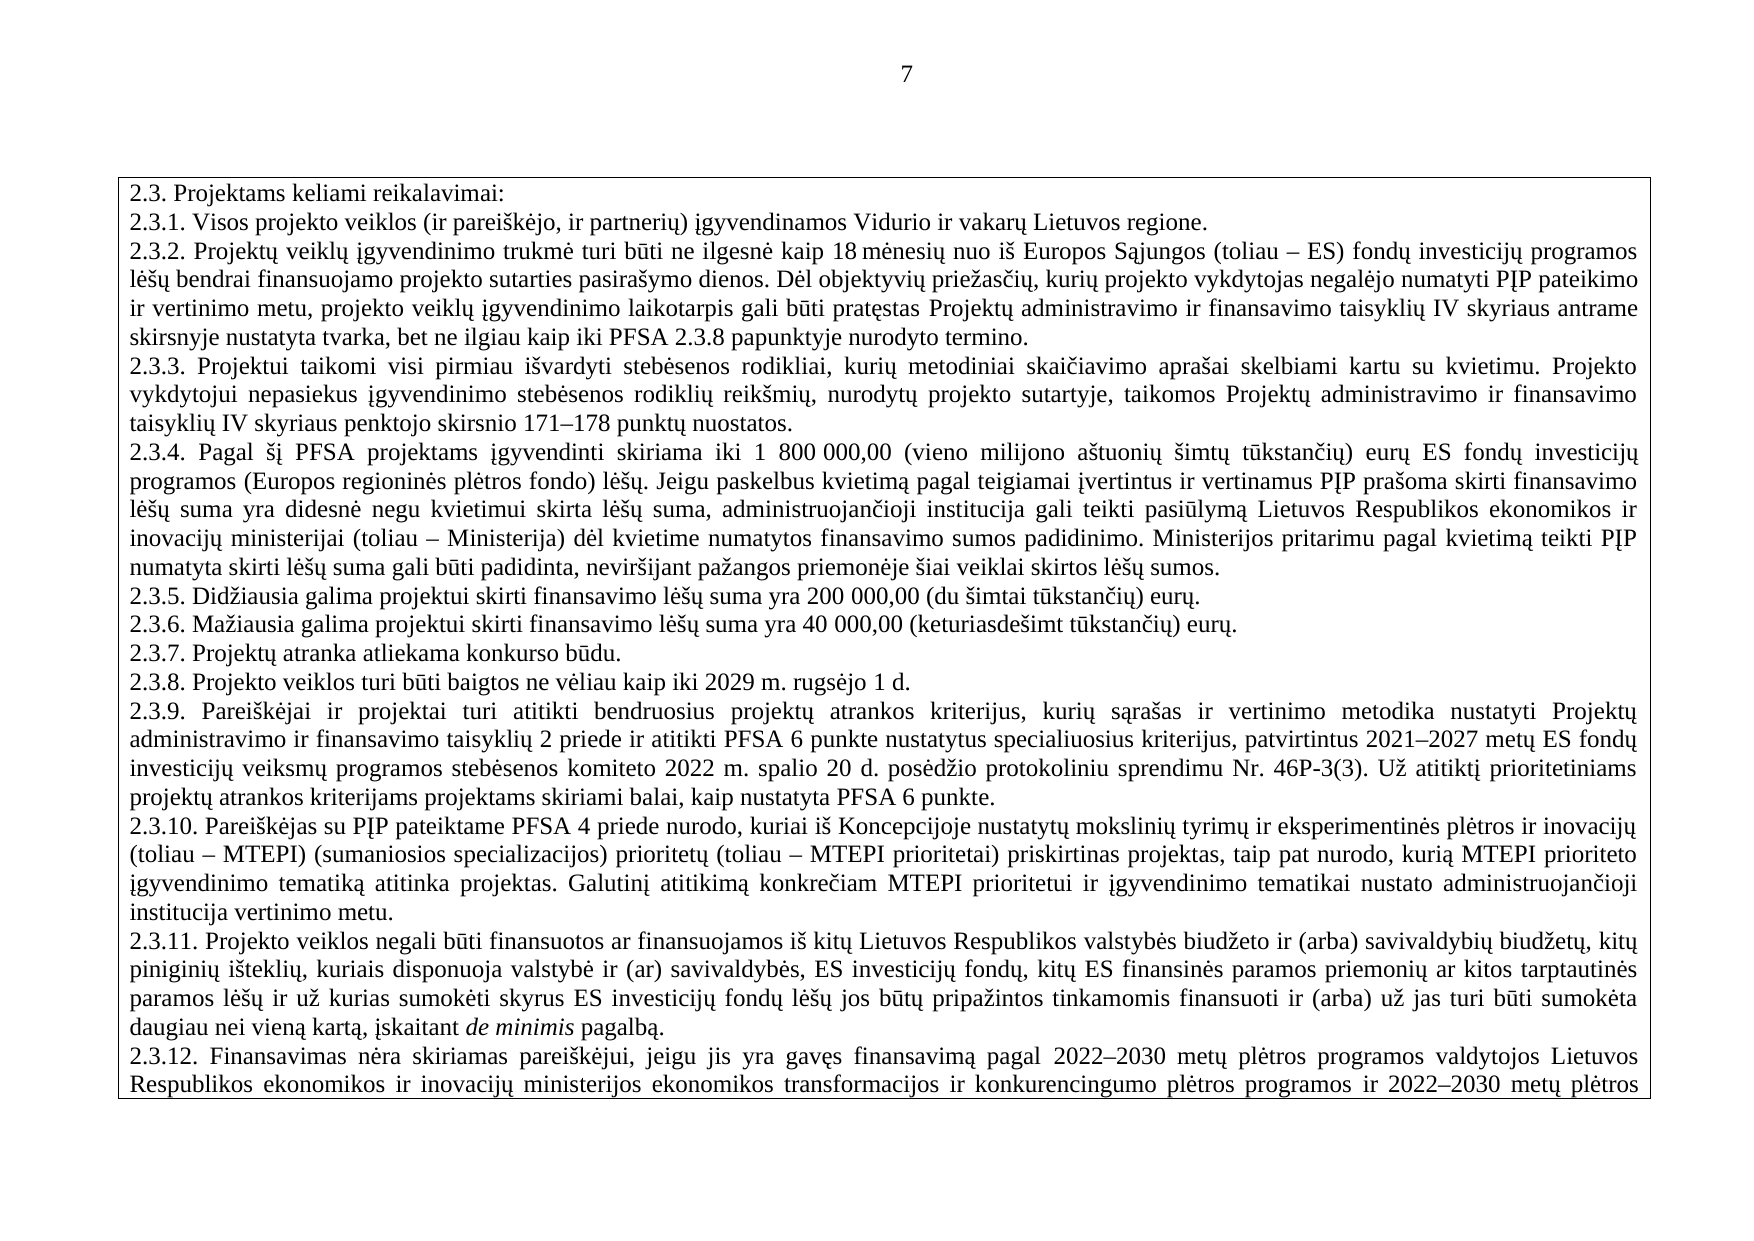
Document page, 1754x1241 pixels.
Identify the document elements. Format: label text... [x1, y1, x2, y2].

table_cell 2.3. Projektams keliami reikalavimai: 2.3.1. Visos projekto veiklos (ir pareiškėjo, ir partnerių) įgyvendinamos Vidurio ir vakarų Lietuvos regione. 2.3.2. Projektų veiklų įgyvendinimo trukmė turi būti ne ilgesnė kaip 18 mėnesių nuo iš Europos Sąjungos (toliau – ES) fondų investicijų programos lėšų bendrai finansuojamo projekto sutarties pasirašymo dienos. Dėl objektyvių priežasčių, kurių projekto vykdytojas negalėjo numatyti PĮP pateikimo ir vertinimo metu, projekto veiklų įgyvendinimo laikotarpis gali būti pratęstas Projektų administravimo ir finansavimo taisyklių IV skyriaus antrame skirsnyje nustatyta tvarka, bet ne ilgiau kaip iki PFSA 2.3.8 papunktyje nurodyto termino. 2.3.3. Projektui taikomi visi pirmiau išvardyti stebėsenos rodikliai, kurių metodiniai skaičiavimo aprašai skelbiami kartu su kvietimu. Projekto vykdytojui nepasiekus įgyvendinimo stebėsenos rodiklių reikšmių, nurodytų projekto sutartyje, taikomos Projektų administravimo ir finansavimo taisyklių IV skyriaus penktojo skirsnio 171–178 punktų nuostatos. 2.3.4. Pagal šį PFSA projektams įgyvendinti skiriama iki 1 800 000,00 (vieno milijono aštuonių šimtų tūkstančių) eurų ES fondų investicijų programos (Europos regioninės plėtros fondo) lėšų. Jeigu paskelbus kvietimą pagal teigiamai įvertintus ir vertinamus PĮP prašoma skirti finansavimo lėšų suma yra didesnė negu kvietimui skirta lėšų suma, administruojančioji institucija gali teikti pasiūlymą Lietuvos Respublikos ekonomikos ir inovacijų ministerijai (toliau – Ministerija) dėl kvietime numatytos finansavimo sumos padidinimo. Ministerijos pritarimu pagal kvietimą teikti PĮP numatyta skirti lėšų suma gali būti padidinta, neviršijant pažangos priemonėje šiai veiklai skirtos lėšų sumos. 2.3.5. Didžiausia galima projektui skirti finansavimo lėšų suma yra 200 000,00 (du šimtai tūkstančių) eurų. 2.3.6. Mažiausia galima projektui skirti finansavimo lėšų suma yra 40 000,00 (keturiasdešimt tūkstančių) eurų. 2.3.7. Projektų atranka atliekama konkurso būdu. 2.3.8. Projekto veiklos turi būti baigtos ne vėliau kaip iki 2029 m. rugsėjo 1 d. 2.3.9. Pareiškėjai ir projektai turi atitikti bendruosius projektų atrankos kriterijus, kurių sąrašas ir vertinimo metodika nustatyti Projektų administravimo ir finansavimo taisyklių 2 priede ir atitikti PFSA 6 punkte nustatytus specialiuosius kriterijus, patvirtintus 2021–2027 metų ES fondų investicijų veiksmų programos stebėsenos komiteto 2022 m. spalio 20 d. posėdžio protokoliniu sprendimu Nr. 46P-3(3). Už atitiktį prioritetiniams projektų atrankos kriterijams projektams skiriami balai, kaip nustatyta PFSA 6 punkte. 2.3.10. Pareiškėjas su PĮP pateiktame PFSA 4 priede nurodo, kuriai iš Koncepcijoje nustatytų mokslinių tyrimų ir eksperimentinės plėtros ir inovacijų (toliau – MTEPI) (sumaniosios specializacijos) prioritetų (toliau – MTEPI prioritetai) priskirtinas projektas, taip pat nurodo, kurią MTEPI prioriteto įgyvendinimo tematiką atitinka projektas. Galutinį atitikimą konkrečiam MTEPI prioritetui ir įgyvendinimo tematikai nustato administruojančioji institucija vertinimo metu. 2.3.11. Projekto veiklos negali būti finansuotos ar finansuojamos iš kitų Lietuvos Respublikos valstybės biudžeto ir (arba) savivaldybių biudžetų, kitų piniginių išteklių, kuriais disponuoja valstybė ir (ar) savivaldybės, ES investicijų fondų, kitų ES finansinės paramos priemonių ar kitos tarptautinės paramos lėšų ir už kurias sumokėti skyrus ES investicijų fondų lėšų jos būtų pripažintos tinkamomis finansuoti ir (arba) už jas turi būti sumokėta daugiau nei vieną kartą, įskaitant de minimis pagalbą. 2.3.12. Finansavimas nėra skiriamas pareiškėjui, jeigu jis yra gavęs finansavimą pagal 2022–2030 metų plėtros programos valdytojos Lietuvos Respublikos ekonomikos ir inovacijų ministerijos ekonomikos transformacijos ir konkurencingumo plėtros programos ir 2022–2030 metų plėtros [119, 178, 1650, 1098]
